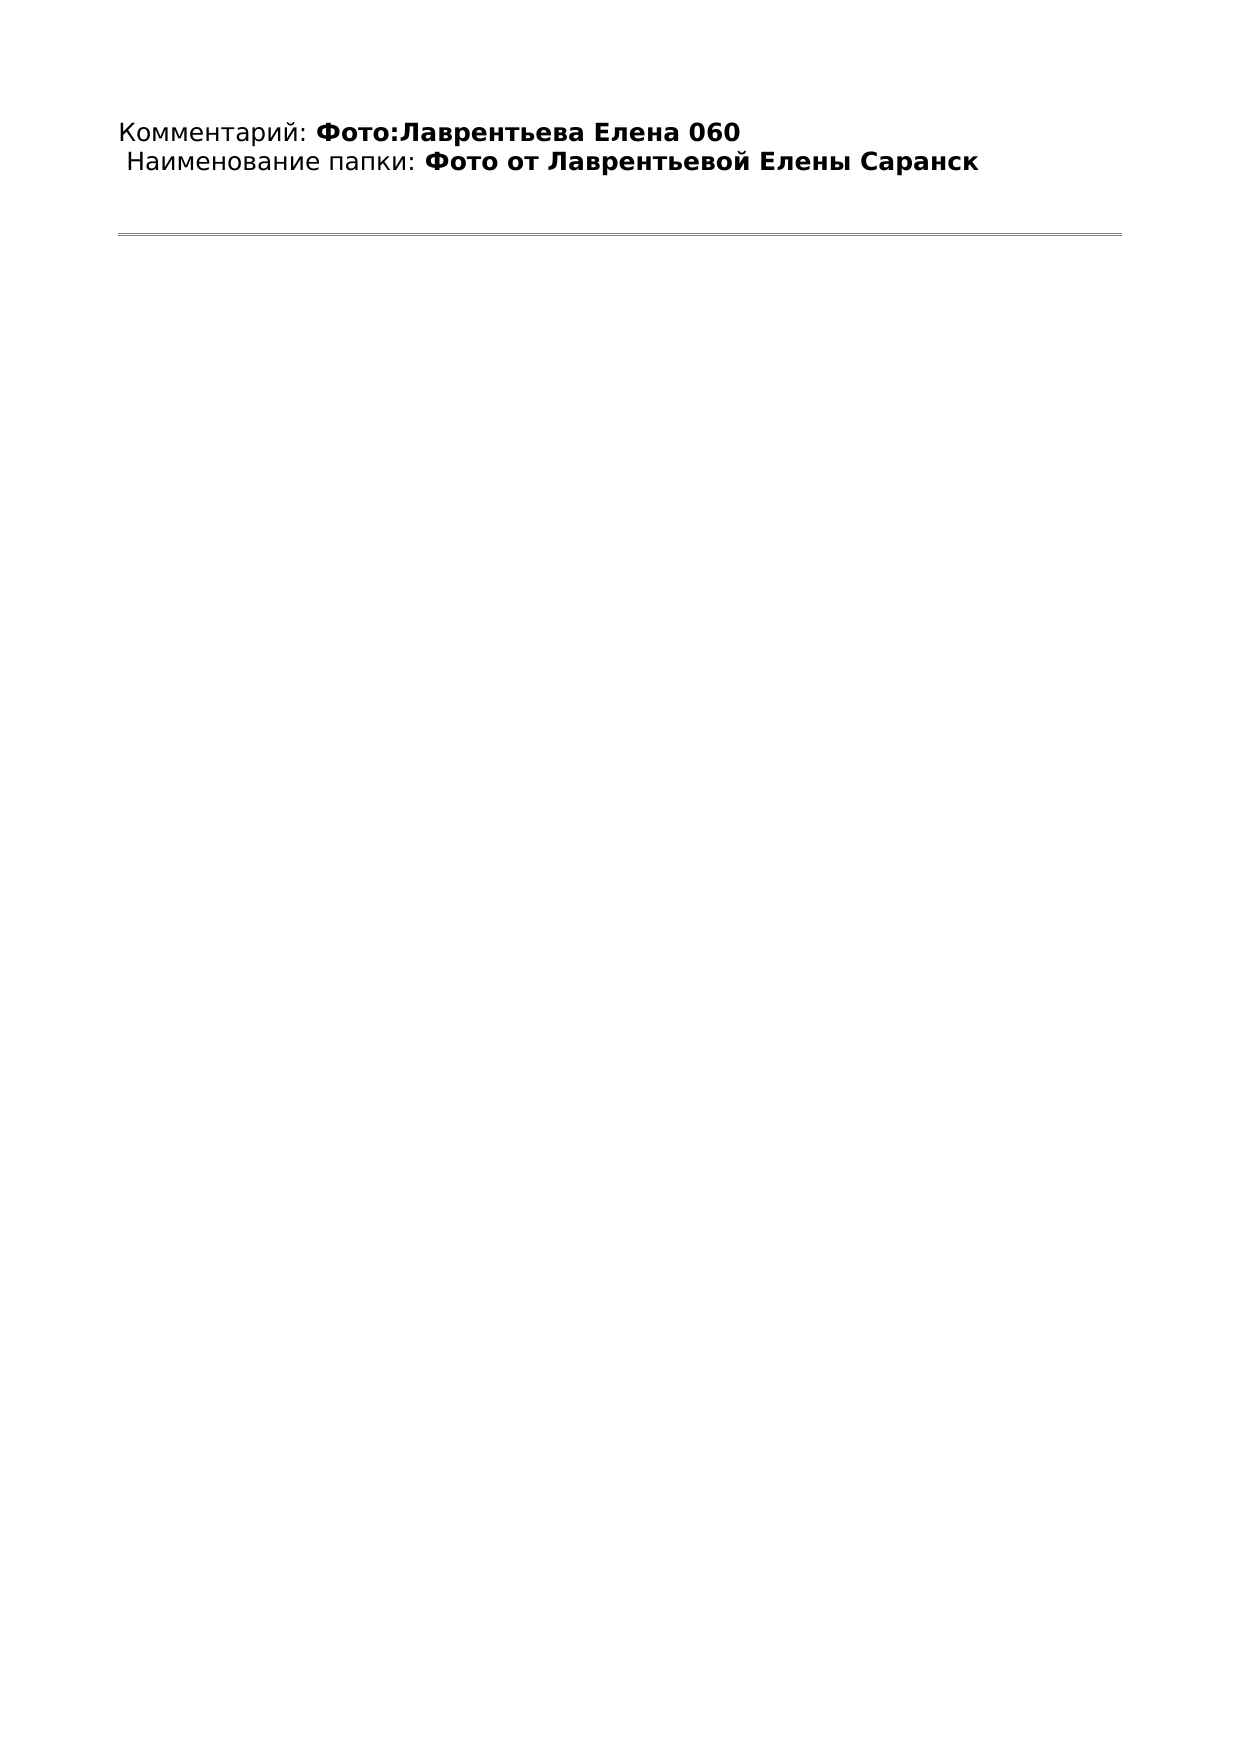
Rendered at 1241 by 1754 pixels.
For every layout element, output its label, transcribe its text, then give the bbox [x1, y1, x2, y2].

text Комментарий: Фото:Лаврентьева Елена 060 Наименование папки: Фото от Лаврентьевой Елены Саранск [118, 118, 1122, 206]
